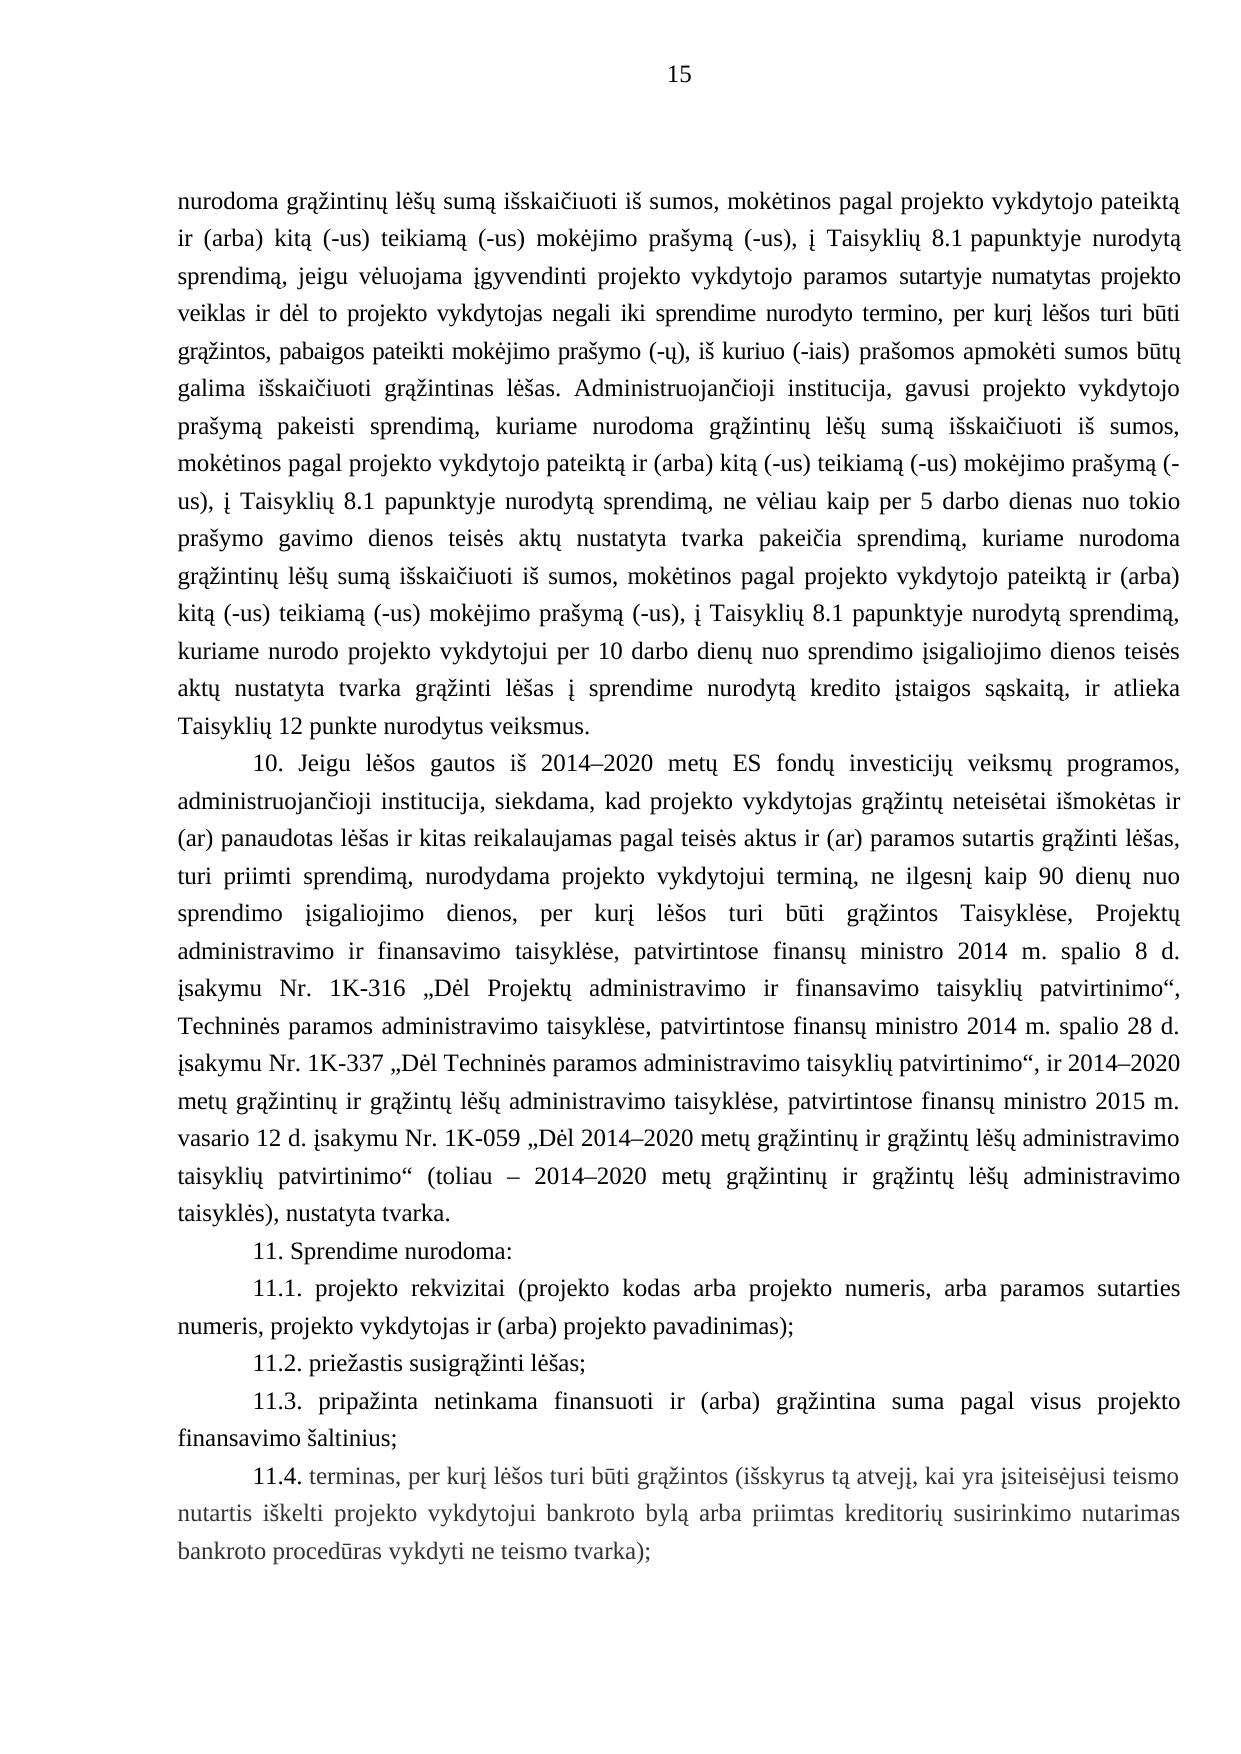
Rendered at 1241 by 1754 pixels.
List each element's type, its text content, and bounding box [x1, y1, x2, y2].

text 11. Sprendime nurodoma: [177, 1227, 1181, 1265]
text 11.1. projekto rekvizitai (projekto kodas arba projekto numeris, arba paramos sutarties numeris, projekto vykdytojas ir (arba) projekto pavadinimas); [177, 1265, 1181, 1340]
text 11.3. pripažinta netinkama finansuoti ir (arba) grąžintina suma pagal visus projekto finansavimo šaltinius; [177, 1377, 1181, 1452]
text 11.4. terminas, per kurį lėšos turi būti grąžintos (išskyrus tą atvejį, kai yra įsiteisėjusi teismo nutartis iškelti projekto vykdytojui bankroto bylą arba priimtas kreditorių susirinkimo nutarimas bankroto procedūras vykdyti ne teismo tvarka); [177, 1452, 1181, 1565]
text 11.2. priežastis susigrąžinti lėšas; [177, 1340, 1181, 1377]
text 10. Jeigu lėšos gautos iš 2014–2020 metų ES fondų investicijų veiksmų programos, administruojančioji institucija, siekdama, kad projekto vykdytojas grąžintų neteisėtai išmokėtas ir (ar) panaudotas lėšas ir kitas reikalaujamas pagal teisės aktus ir (ar) paramos sutartis grąžinti lėšas, turi priimti sprendimą, nurodydama projekto vykdytojui terminą, ne ilgesnį kaip 90 dienų nuo sprendimo įsigaliojimo dienos, per kurį lėšos turi būti grąžintos Taisyklėse, Projektų administravimo ir finansavimo taisyklėse, patvirtintose finansų ministro 2014 m. spalio 8 d. įsakymu Nr. 1K-316 „Dėl Projektų administravimo ir finansavimo taisyklių patvirtinimo“, Techninės paramos administravimo taisyklėse, patvirtintose finansų ministro 2014 m. spalio 28 d. įsakymu Nr. 1K-337 „Dėl Techninės paramos administravimo taisyklių patvirtinimo“, ir 2014–2020 metų grąžintinų ir grąžintų lėšų administravimo taisyklėse, patvirtintose finansų ministro 2015 m. vasario 12 d. įsakymu Nr. 1K-059 „Dėl 2014–2020 metų grąžintinų ir grąžintų lėšų administravimo taisyklių patvirtinimo“ (toliau – 2014–2020 metų grąžintinų ir grąžintų lėšų administravimo taisyklės), nustatyta tvarka. [177, 740, 1181, 1227]
text nurodoma grąžintinų lėšų sumą išskaičiuoti iš sumos, mokėtinos pagal projekto vykdytojo pateiktą ir (arba) kitą (-us) teikiamą (-us) mokėjimo prašymą (-us), į Taisyklių 8.1 papunktyje nurodytą sprendimą, jeigu vėluojama įgyvendinti projekto vykdytojo paramos sutartyje numatytas projekto veiklas ir dėl to projekto vykdytojas negali iki sprendime nurodyto termino, per kurį lėšos turi būti grąžintos, pabaigos pateikti mokėjimo prašymo (-ų), iš kuriuo (-iais) prašomos apmokėti sumos būtų galima išskaičiuoti grąžintinas lėšas. Administruojančioji institucija, gavusi projekto vykdytojo prašymą pakeisti sprendimą, kuriame nurodoma grąžintinų lėšų sumą išskaičiuoti iš sumos, mokėtinos pagal projekto vykdytojo pateiktą ir (arba) kitą (-us) teikiamą (-us) mokėjimo prašymą (-us), į Taisyklių 8.1 papunktyje nurodytą sprendimą, ne vėliau kaip per 5 darbo dienas nuo tokio prašymo gavimo dienos teisės aktų nustatyta tvarka pakeičia sprendimą, kuriame nurodoma grąžintinų lėšų sumą išskaičiuoti iš sumos, mokėtinos pagal projekto vykdytojo pateiktą ir (arba) kitą (-us) teikiamą (-us) mokėjimo prašymą (-us), į Taisyklių 8.1 papunktyje nurodytą sprendimą, kuriame nurodo projekto vykdytojui per 10 darbo dienų nuo sprendimo įsigaliojimo dienos teisės aktų nustatyta tvarka grąžinti lėšas į sprendime nurodytą kredito įstaigos sąskaitą, ir atlieka Taisyklių 12 punkte nurodytus veiksmus. [177, 177, 1181, 740]
